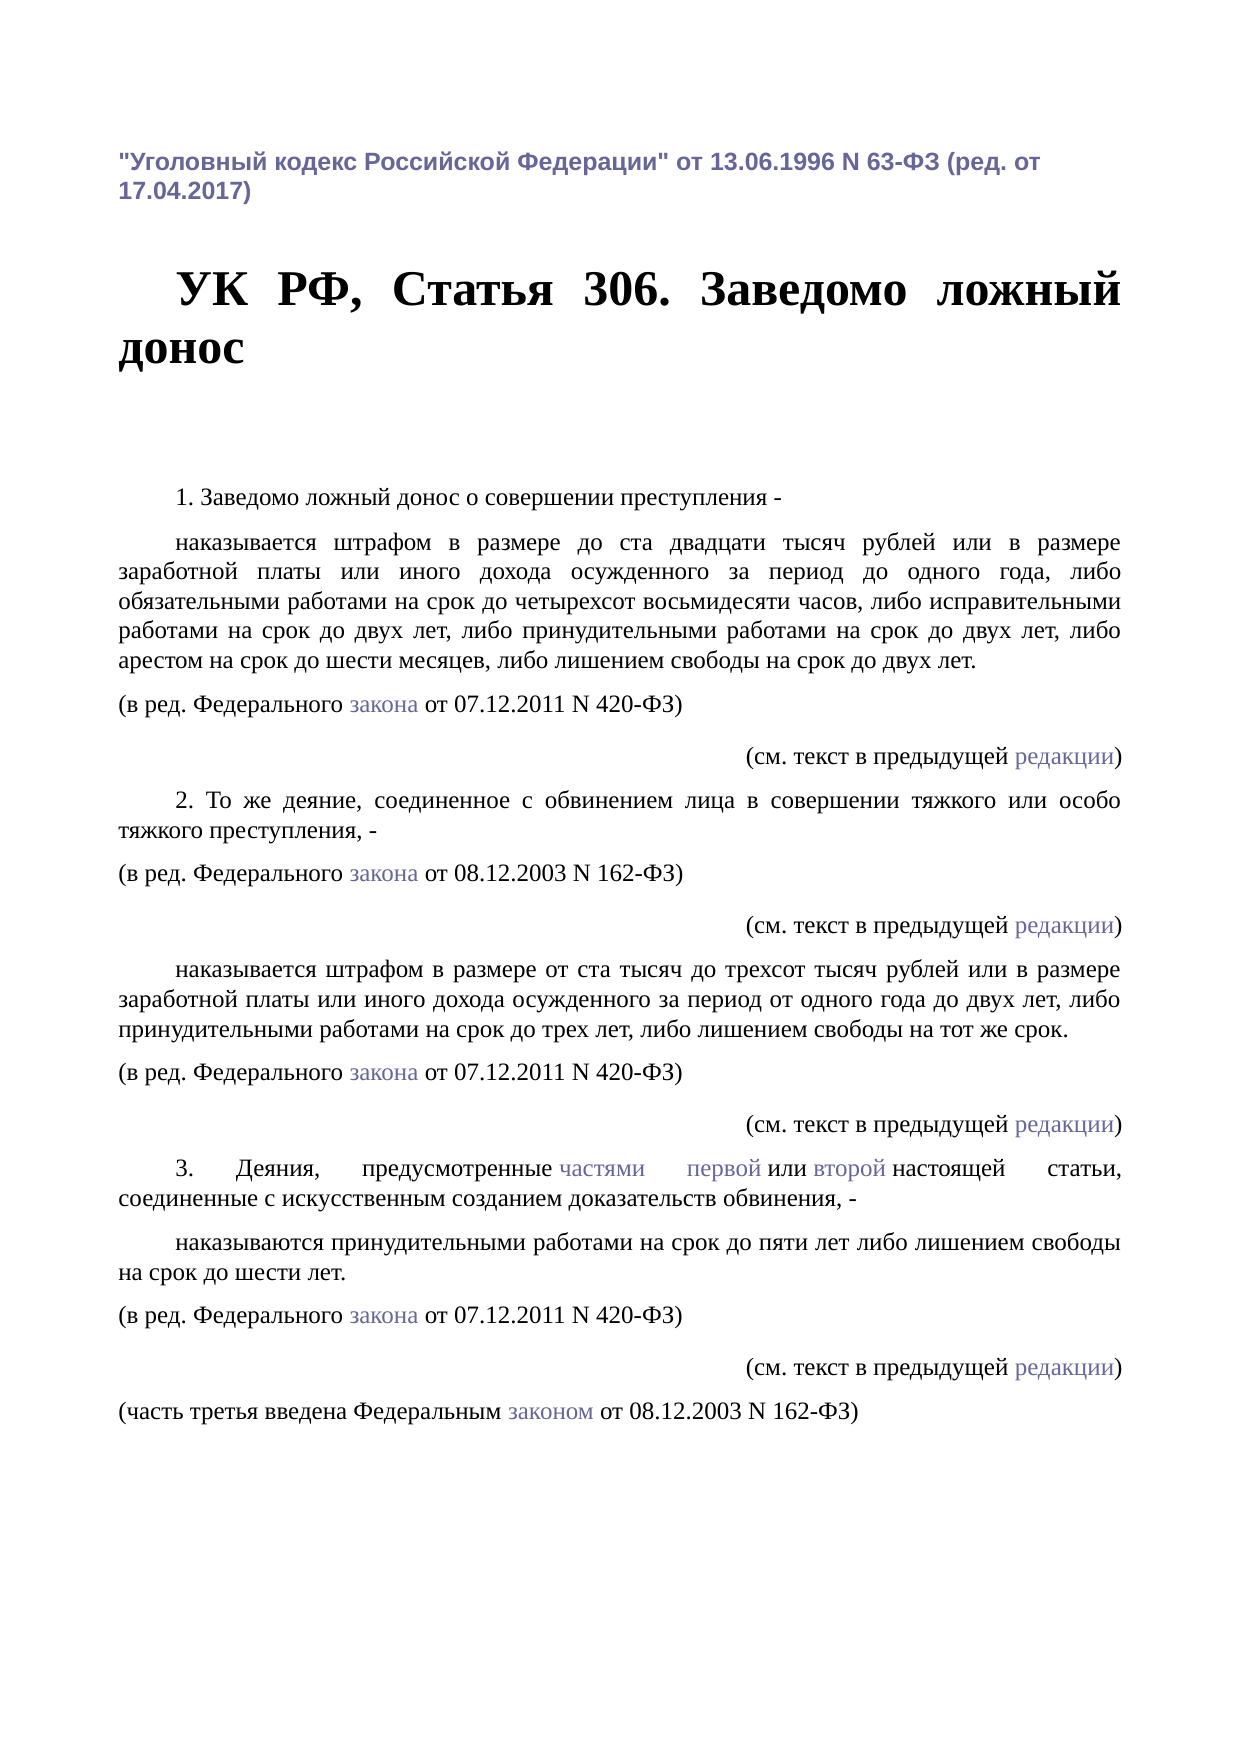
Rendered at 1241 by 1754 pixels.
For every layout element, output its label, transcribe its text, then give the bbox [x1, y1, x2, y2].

text наказывается штрафом в размере от ста тысяч до трехсот тысяч рублей или в размере заработной платы или иного дохода осужденного за период от одного года до двух лет, либо принудительными работами на срок до трех лет, либо лишением свободы на тот же срок. [118, 953, 1122, 1042]
text (см. текст в предыдущей редакции) [118, 732, 1122, 769]
text наказывается штрафом в размере до ста двадцати тысяч рублей или в размере заработной платы или иного дохода осужденного за период до одного года, либо обязательными работами на срок до четырехсот восьмидесяти часов, либо исправительными работами на срок до двух лет, либо принудительными работами на срок до двух лет, либо арестом на срок до шести месяцев, либо лишением свободы на срок до двух лет. [118, 526, 1122, 674]
text 2. То же деяние, соединенное с обвинением лица в совершении тяжкого или особо тяжкого преступления, - [118, 784, 1122, 843]
text (в ред. Федерального закона от 07.12.2011 N 420-ФЗ) [118, 689, 1122, 717]
text 3. Деяния, предусмотренные частями первой или второй настоящей статьи, соединенные с искусственным созданием доказательств обвинения, - [118, 1152, 1122, 1212]
text (часть третья введена Федеральным законом от 08.12.2003 N 162-ФЗ) [118, 1396, 1122, 1424]
text (в ред. Федерального закона от 08.12.2003 N 162-ФЗ) [118, 858, 1122, 887]
text "Уголовный кодекс Российской Федерации" от 13.06.1996 N 63-ФЗ (ред. от 17.04.2017) [118, 118, 1122, 204]
text 1. Заведомо ложный донос о совершении преступления - [118, 481, 1122, 511]
text (см. текст в предыдущей редакции) [118, 1100, 1122, 1138]
subtitle УК РФ, Статья 306. Заведомо ложный донос [118, 259, 1122, 374]
text (в ред. Федерального закона от 07.12.2011 N 420-ФЗ) [118, 1300, 1122, 1329]
text (в ред. Федерального закона от 07.12.2011 N 420-ФЗ) [118, 1057, 1122, 1086]
text (см. текст в предыдущей редакции) [118, 1344, 1122, 1381]
text наказываются принудительными работами на срок до пяти лет либо лишением свободы на срок до шести лет. [118, 1226, 1122, 1286]
text (см. текст в предыдущей редакции) [118, 901, 1122, 939]
